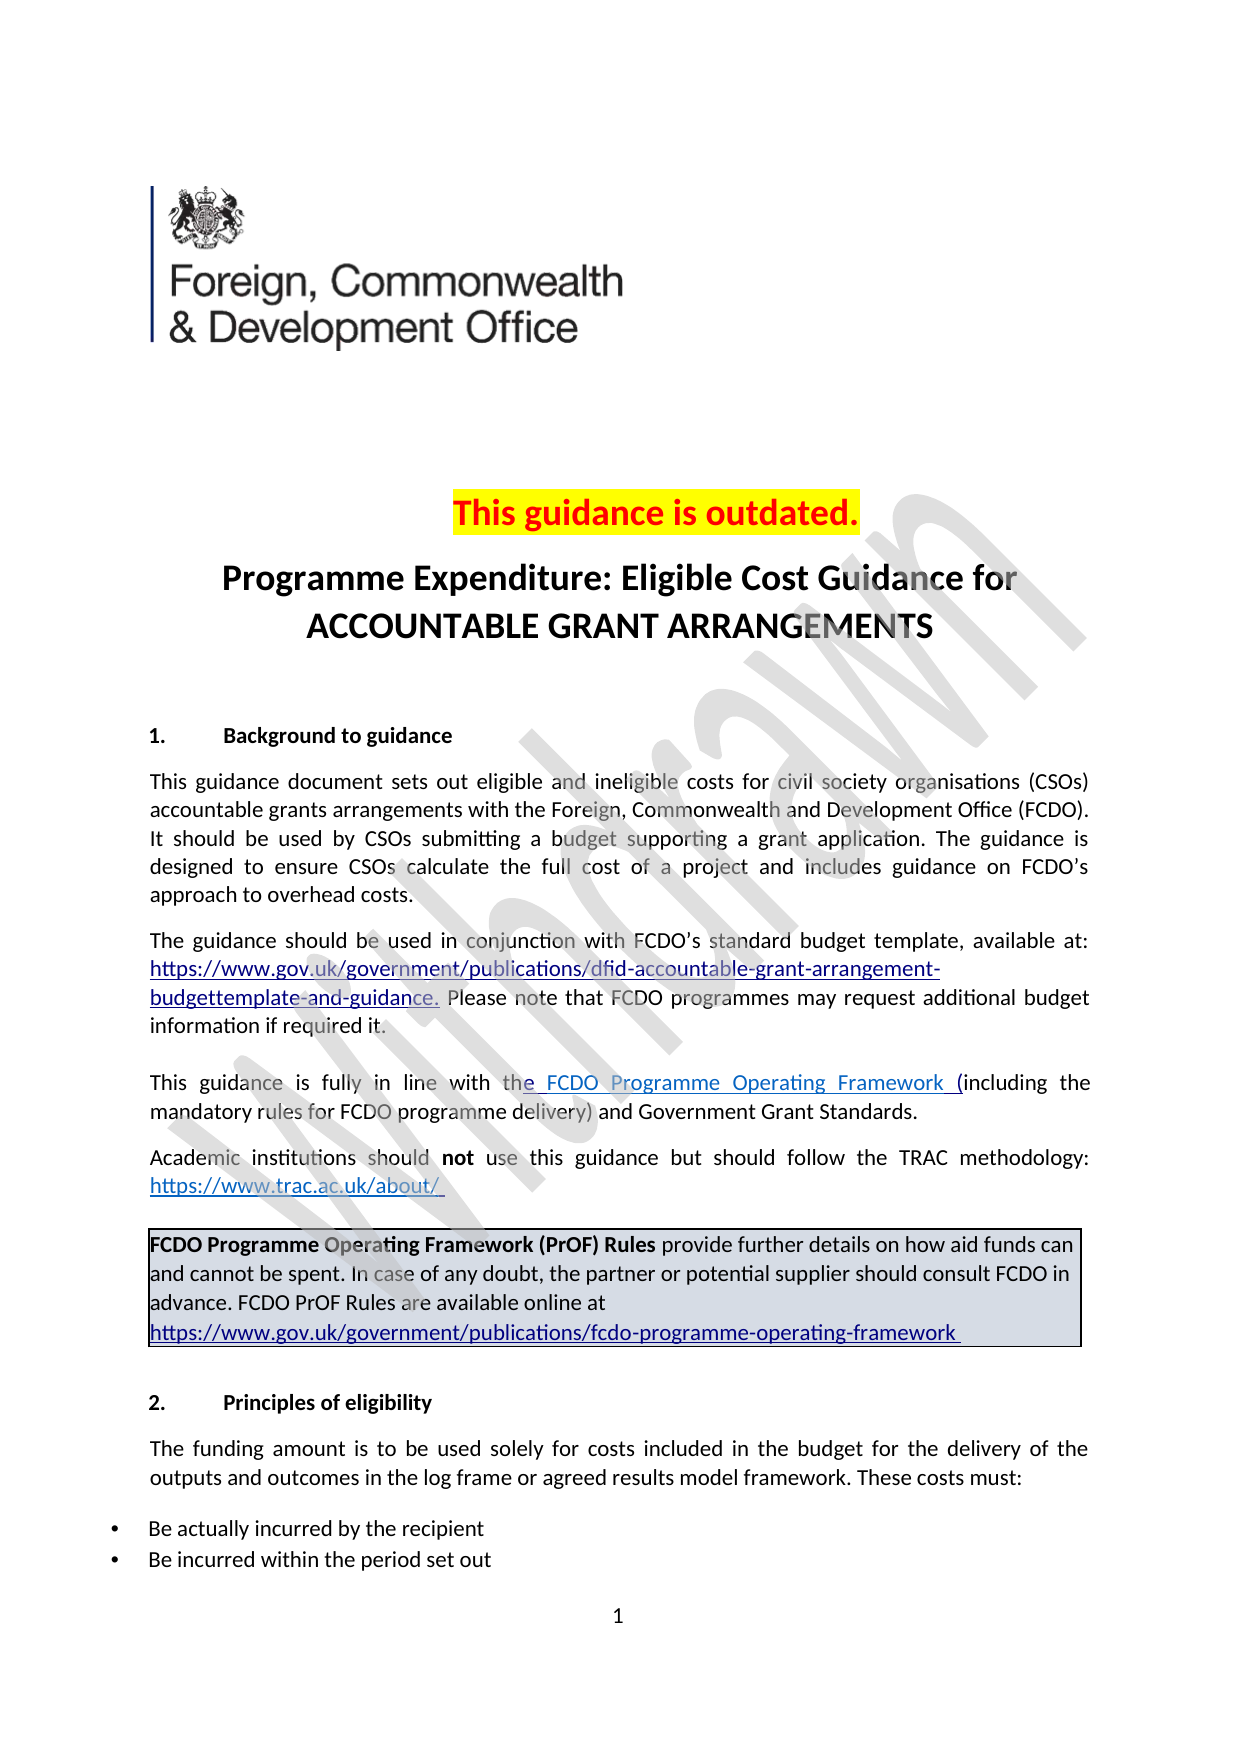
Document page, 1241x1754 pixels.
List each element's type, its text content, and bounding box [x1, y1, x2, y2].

list Be incurred within the period set out [111, 1545, 1091, 1573]
subtitle Background to guidance [148, 721, 699, 749]
text This guidance document sets out eligible and ineligible costs for civil society organisations (CSOs) accountable grants arrangements with the Foreign, Commonwealth and Development Office (FCDO). It should be used by CSOs submitting a budget supporting a grant application. The guidance is designed to ensure CSOs calculate the full cost of a project and includes guidance on FCDO’s approach to overhead costs. [572, 767, 752, 908]
text The funding amount is to be used solely for costs included in the budget for the delivery of the outputs and outcomes in the log frame or agreed results model framework. These costs must: [149, 1434, 1091, 1491]
text Academic institutions should not use this guidance but should follow the TRAC methodology: https://www.trac.ac.uk/about/ [311, 1143, 403, 1195]
text This guidance is fully in line with the FCDO Programme Operating Framework (including the mandatory rules for FCDO programme delivery) and Government Grant Standards. [149, 1068, 274, 1125]
text The guidance should be used in conjunction with FCDO’s standard budget template, available at: https://www.gov.uk/government/publications/dfid-accountable-grant-arrangement-budgettemplate-and-guidance. Please note that FCDO programmes may request additional budget information if required it. [623, 926, 1091, 1039]
text The guidance should be used in conjunction with FCDO’s standard budget template, available at: https://www.gov.uk/government/publications/dfid-accountable-grant-arrangement-budgettemplate-and-guidance. Please note that FCDO programmes may request additional budget information if required it. [149, 980, 413, 1007]
text This guidance is fully in line with the FCDO Programme Operating Framework (including the mandatory rules for FCDO programme delivery) and Government Grant Standards. [365, 1068, 463, 1125]
text This guidance document sets out eligible and ineligible costs for civil society organisations (CSOs) accountable grants arrangements with the Foreign, Commonwealth and Development Office (FCDO). It should be used by CSOs submitting a budget supporting a grant application. The guidance is designed to ensure CSOs calculate the full cost of a project and includes guidance on FCDO’s approach to overhead costs. [149, 767, 603, 908]
subtitle Principles of eligibility [148, 1388, 1091, 1416]
list Be actually incurred by the recipient [111, 1514, 1091, 1542]
text This guidance is fully in line with the FCDO Programme Operating Framework (including the mandatory rules for FCDO programme delivery) and Government Grant Standards. [436, 1068, 541, 1125]
subtitle [892, 721, 1091, 749]
text Programme Expenditure: Eligible Cost Guidance for ACCOUNTABLE GRANT ARRANGEMENTS [1004, 554, 1091, 648]
text https://www.gov.uk/government/publications/fcdo-programme-operating-framework [150, 1316, 1080, 1346]
text This guidance is outdated. [222, 489, 1091, 535]
text Programme Expenditure: Eligible Cost Guidance for ACCOUNTABLE GRANT ARRANGEMENTS [881, 565, 971, 648]
text The guidance should be used in conjunction with FCDO’s standard budget template, available at: https://www.gov.uk/government/publications/dfid-accountable-grant-arrangement-budgettemplate-and-guidance. Please note that FCDO programmes may request additional budget information if required it. [149, 926, 494, 979]
subtitle [720, 721, 781, 749]
subtitle [854, 721, 892, 749]
text This guidance document sets out eligible and ineligible costs for civil society organisations (CSOs) accountable grants arrangements with the Foreign, Commonwealth and Development Office (FCDO). It should be used by CSOs submitting a budget supporting a grant application. The guidance is designed to ensure CSOs calculate the full cost of a project and includes guidance on FCDO’s approach to overhead costs. [678, 767, 1091, 908]
text FCDO Programme Operating Framework (PrOF) Rules provide further details on how aid funds can and cannot be spent. In case of any doubt, the partner or potential supplier should consult FCDO in advance. FCDO PrOF Rules are available online at [150, 1230, 1080, 1316]
text The guidance should be used in conjunction with FCDO’s standard budget template, available at: https://www.gov.uk/government/publications/dfid-accountable-grant-arrangement-budgettemplate-and-guidance. Please note that FCDO programmes may request additional budget information if required it. [451, 980, 554, 1039]
text Programme Expenditure: Eligible Cost Guidance for ACCOUNTABLE GRANT ARRANGEMENTS [222, 554, 900, 648]
text Academic institutions should not use this guidance but should follow the TRAC methodology: https://www.trac.ac.uk/about/ [149, 1143, 254, 1195]
text Academic institutions should not use this guidance but should follow the TRAC methodology: https://www.trac.ac.uk/about/ [421, 1143, 1091, 1199]
text The guidance should be used in conjunction with FCDO’s standard budget template, available at: https://www.gov.uk/government/publications/dfid-accountable-grant-arrangement-budgettemplate-and-guidance. Please note that FCDO programmes may request additional budget information if required it. [525, 980, 651, 1039]
text This guidance is fully in line with the FCDO Programme Operating Framework (including the mandatory rules for FCDO programme delivery) and Government Grant Standards. [576, 1068, 1091, 1125]
text Programme Expenditure: Eligible Cost Guidance for ACCOUNTABLE GRANT ARRANGEMENTS [916, 554, 1068, 648]
text This guidance is fully in line with the FCDO Programme Operating Framework (including the mandatory rules for FCDO programme delivery) and Government Grant Standards. [265, 1068, 381, 1125]
subtitle [783, 721, 858, 749]
text Academic institutions should not use this guidance but should follow the TRAC methodology: https://www.trac.ac.uk/about/ [224, 1143, 326, 1195]
